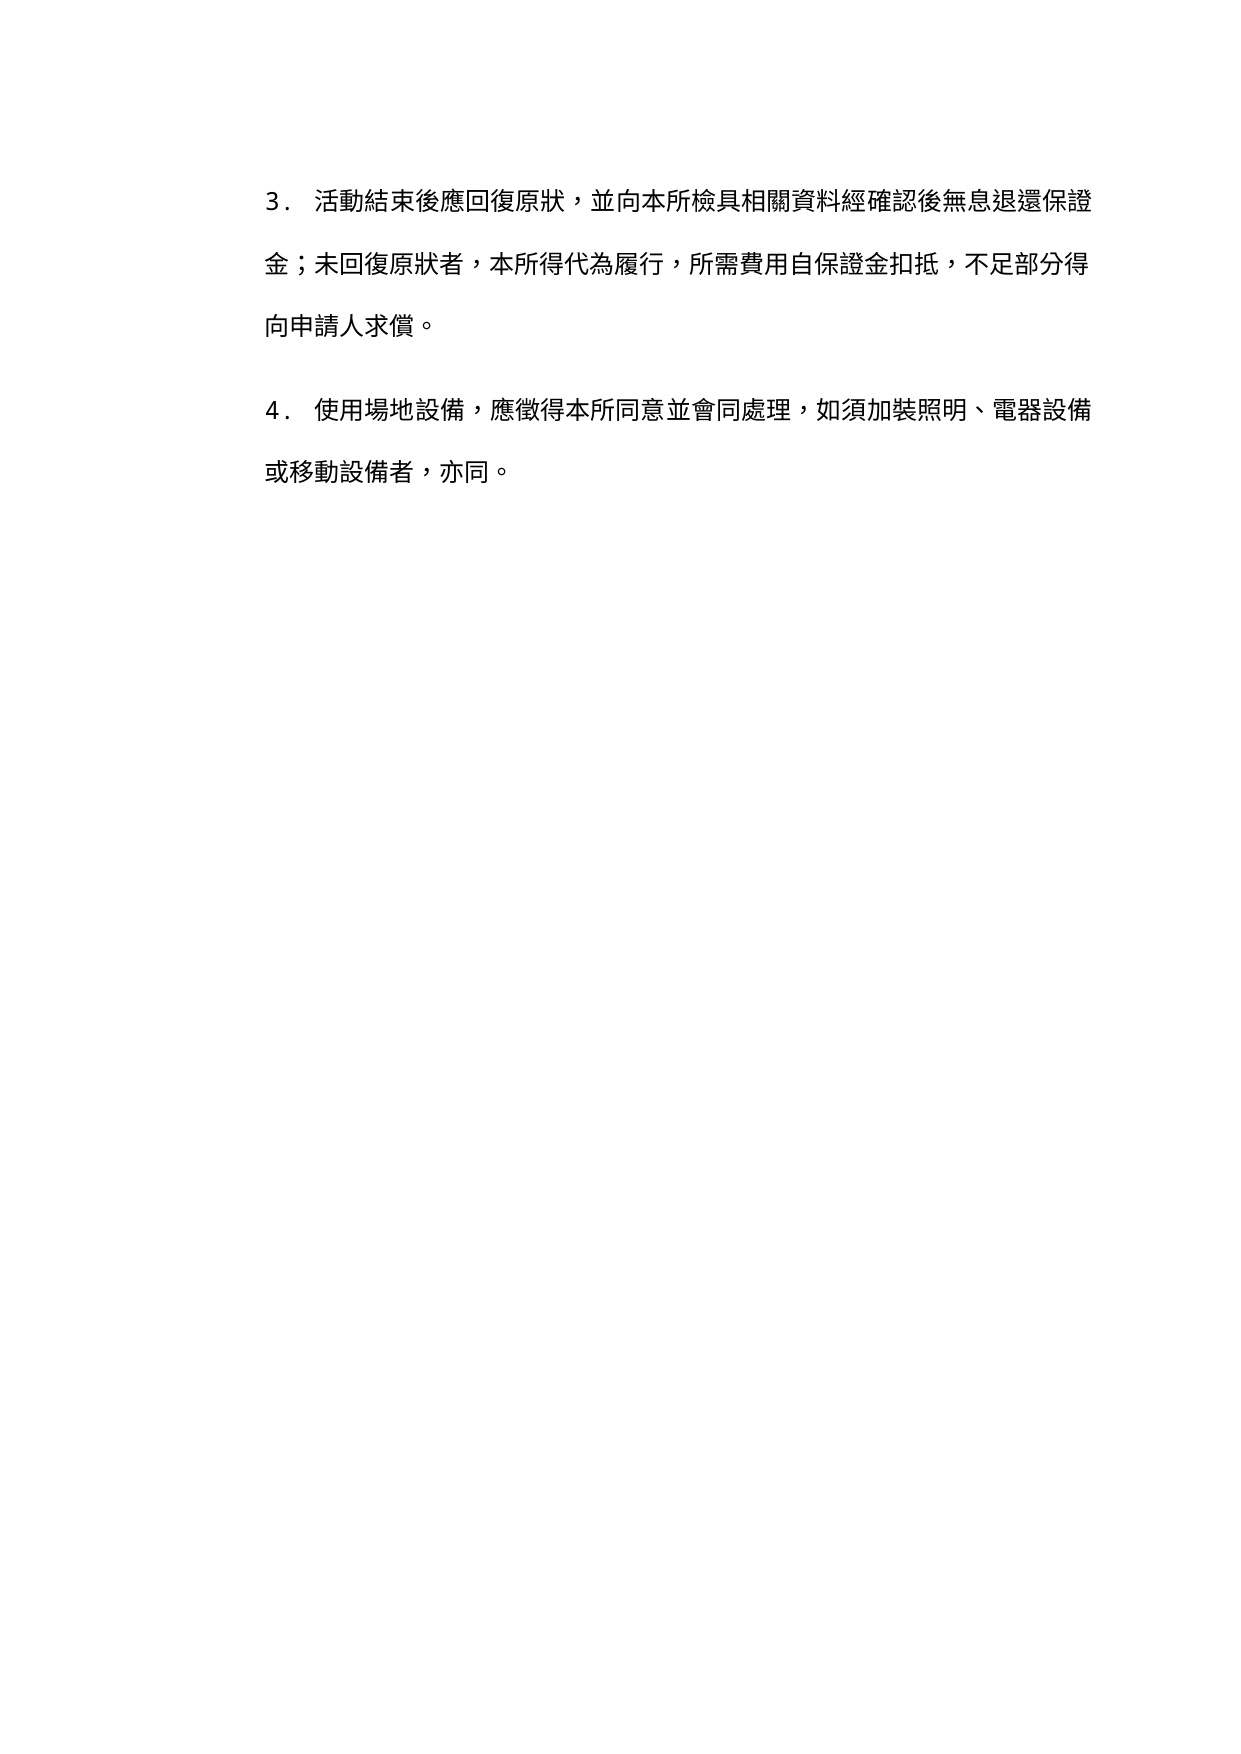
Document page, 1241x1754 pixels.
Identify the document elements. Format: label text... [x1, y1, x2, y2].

list 使用場地設備，應徵得本所同意並會同處理，如須加裝照明、電器設備或移動設備者，亦同。 [264, 367, 1092, 492]
list 活動結束後應回復原狀，並向本所檢具相關資料經確認後無息退還保證金；未回復原狀者，本所得代為履行，所需費用自保證金扣抵，不足部分得向申請人求償。 [264, 158, 1092, 346]
